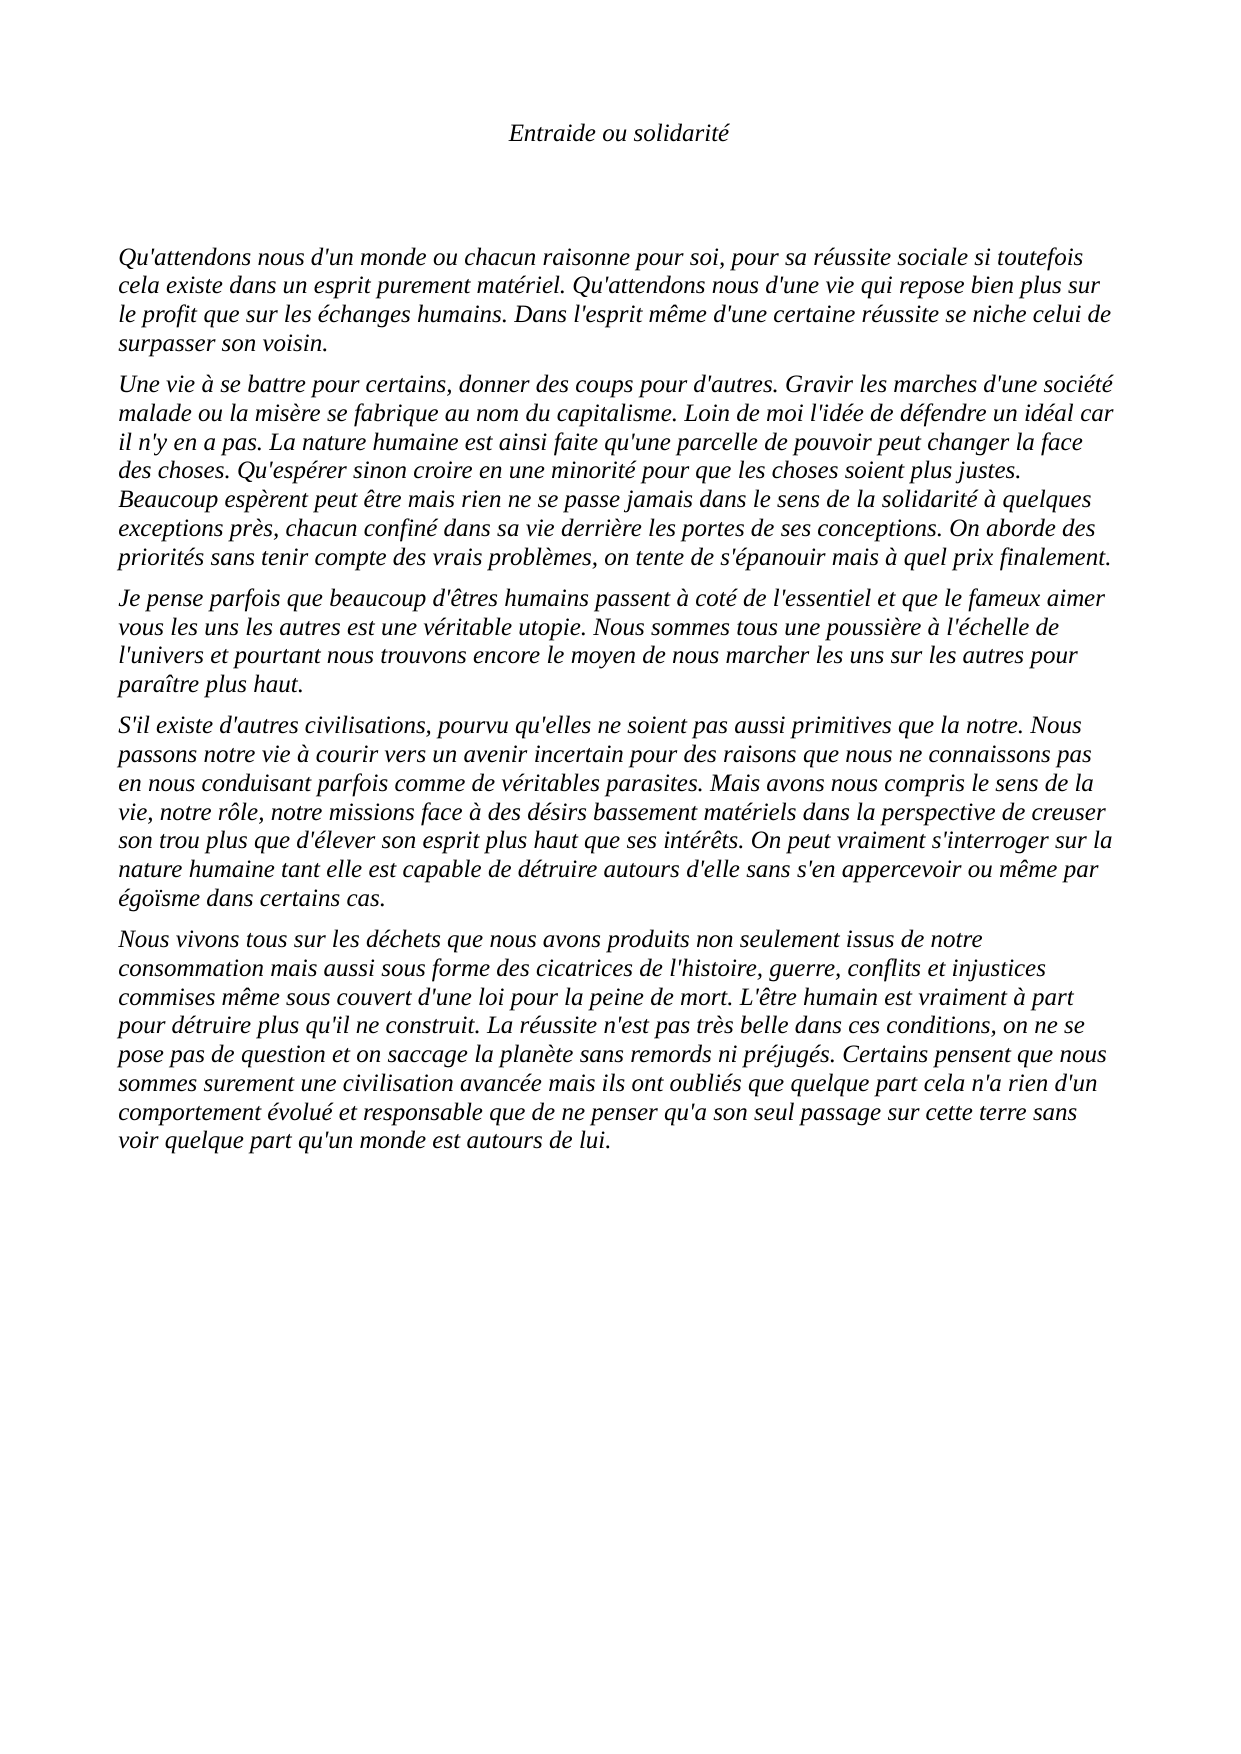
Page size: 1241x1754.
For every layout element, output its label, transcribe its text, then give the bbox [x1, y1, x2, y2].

text Nous vivons tous sur les déchets que nous avons produits non seulement issus de notre consommation mais aussi sous forme des cicatrices de l'histoire, guerre, conflits et injustices commises même sous couvert d'une loi pour la peine de mort. L'être humain est vraiment à part pour détruire plus qu'il ne construit. La réussite n'est pas très belle dans ces conditions, on ne se pose pas de question et on saccage la planète sans remords ni préjugés. Certains pensent que nous sommes surement une civilisation avancée mais ils ont oubliés que quelque part cela n'a rien d'un comportement évolué et responsable que de ne penser qu'a son seul passage sur cette terre sans voir quelque part qu'un monde est autours de lui. [118, 924, 1122, 1154]
text Je pense parfois que beaucoup d'êtres humains passent à coté de l'essentiel et que le fameux aimer vous les uns les autres est une véritable utopie. Nous sommes tous une poussière à l'échelle de l'univers et pourtant nous trouvons encore le moyen de nous marcher les uns sur les autres pour paraître plus haut. [118, 583, 1122, 698]
text Entraide ou solidarité [118, 118, 1122, 147]
text Une vie à se battre pour certains, donner des coups pour d'autres. Gravir les marches d'une société malade ou la misère se fabrique au nom du capitalisme. Loin de moi l'idée de défendre un idéal car il n'y en a pas. La nature humaine est ainsi faite qu'une parcelle de pouvoir peut changer la face des choses. Qu'espérer sinon croire en une minorité pour que les choses soient plus justes. Beaucoup espèrent peut être mais rien ne se passe jamais dans le sens de la solidarité à quelques exceptions près, chacun confiné dans sa vie derrière les portes de ses conceptions. On aborde des priorités sans tenir compte des vrais problèmes, on tente de s'épanouir mais à quel prix finalement. [118, 369, 1122, 571]
text S'il existe d'autres civilisations, pourvu qu'elles ne soient pas aussi primitives que la notre. Nous passons notre vie à courir vers un avenir incertain pour des raisons que nous ne connaissons pas en nous conduisant parfois comme de véritables parasites. Mais avons nous compris le sens de la vie, notre rôle, notre missions face à des désirs bassement matériels dans la perspective de creuser son trou plus que d'élever son esprit plus haut que ses intérêts. On peut vraiment s'interroger sur la nature humaine tant elle est capable de détruire autours d'elle sans s'en appercevoir ou même par égoïsme dans certains cas. [118, 711, 1122, 912]
text Qu'attendons nous d'un monde ou chacun raisonne pour soi, pour sa réussite sociale si toutefois cela existe dans un esprit purement matériel. Qu'attendons nous d'une vie qui repose bien plus sur le profit que sur les échanges humains. Dans l'esprit même d'une certaine réussite se niche celui de surpasser son voisin. [118, 242, 1122, 357]
